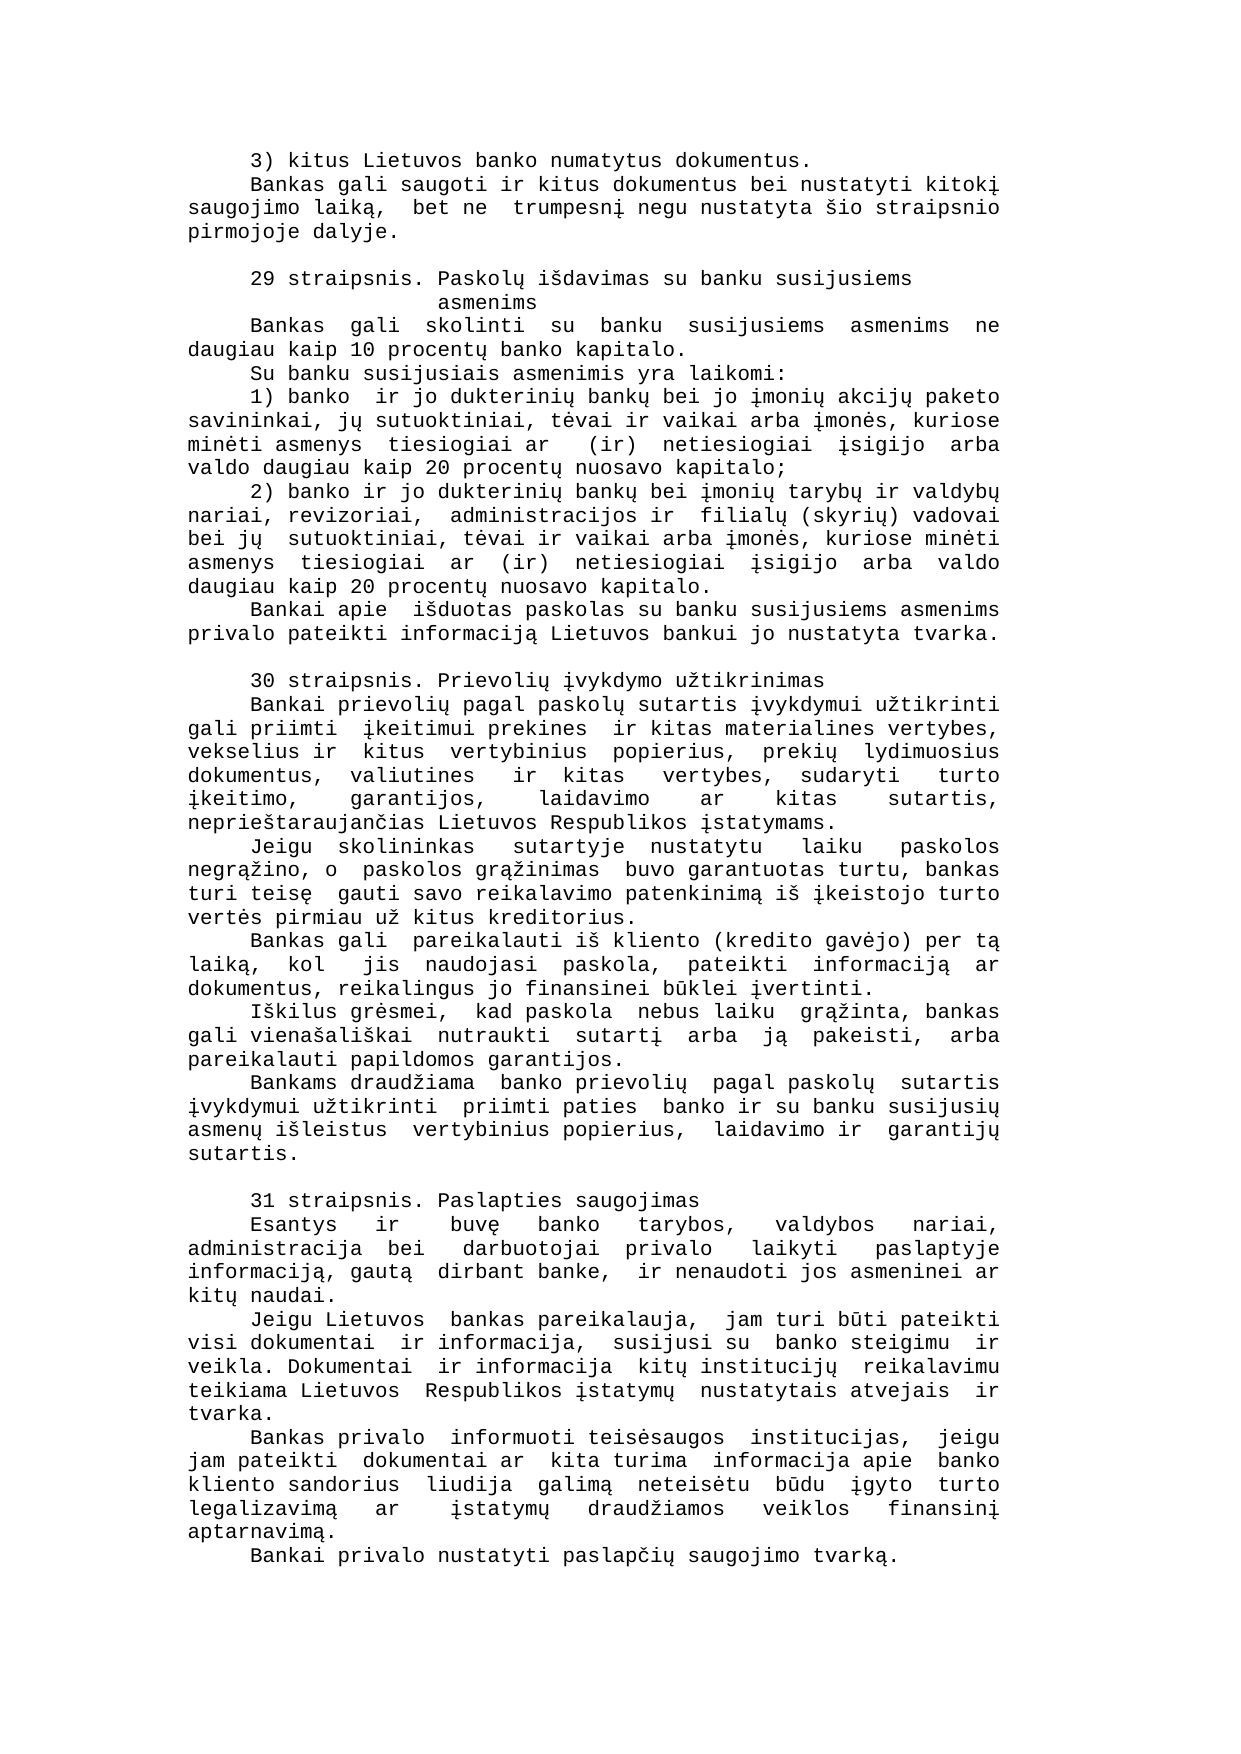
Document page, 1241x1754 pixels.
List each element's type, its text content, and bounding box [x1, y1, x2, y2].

text neprieštaraujančias Lietuvos Respublikos įstatymams. [187, 812, 1053, 836]
text legalizavimą ar įstatymų draudžiamos veiklos finansinį [187, 1498, 1053, 1521]
text Bankai privalo nustatyti paslapčių saugojimo tvarką. [187, 1545, 1053, 1569]
text 2) banko ir jo dukterinių bankų bei įmonių tarybų ir valdybų [187, 481, 1053, 505]
text Bankas privalo informuoti teisėsaugos institucijas, jeigu [187, 1427, 1053, 1451]
text aptarnavimą. [187, 1521, 1053, 1545]
text informaciją, gautą dirbant banke, ir nenaudoti jos asmeninei ar [187, 1261, 1053, 1285]
text teikiama Lietuvos Respublikos įstatymų nustatytais atvejais ir [187, 1379, 1053, 1403]
text 3) kitus Lietuvos banko numatytus dokumentus. [187, 150, 1053, 174]
text įvykdymui užtikrinti priimti paties banko ir su banku susijusių [187, 1096, 1053, 1119]
text minėti asmenys tiesiogiai ar (ir) netiesiogiai įsigijo arba [187, 434, 1053, 457]
text tvarka. [187, 1403, 1053, 1427]
text jam pateikti dokumentai ar kita turima informacija apie banko [187, 1451, 1053, 1474]
text privalo pateikti informaciją Lietuvos bankui jo nustatyta tvarka. [187, 623, 1053, 647]
text 1) banko ir jo dukterinių bankų bei jo įmonių akcijų paketo [187, 386, 1053, 410]
text pirmojoje dalyje. [187, 221, 1053, 244]
text Jeigu Lietuvos bankas pareikalauja, jam turi būti pateikti [187, 1309, 1053, 1332]
text 30 straipsnis. Prievolių įvykdymo užtikrinimas [187, 670, 1053, 694]
text 31 straipsnis. Paslapties saugojimas [187, 1190, 1053, 1214]
text Bankas gali skolinti su banku susijusiems asmenims ne [187, 316, 1053, 339]
text nariai, revizoriai, administracijos ir filialų (skyrių) vadovai [187, 505, 1053, 528]
text dokumentus, valiutines ir kitas vertybes, sudaryti turto [187, 765, 1053, 788]
text turi teisę gauti savo reikalavimo patenkinimą iš įkeistojo turto [187, 883, 1053, 907]
text kitų naudai. [187, 1285, 1053, 1309]
text daugiau kaip 10 procentų banko kapitalo. [187, 339, 1053, 363]
text valdo daugiau kaip 20 procentų nuosavo kapitalo; [187, 457, 1053, 481]
text savininkai, jų sutuoktiniai, tėvai ir vaikai arba įmonės, kuriose [187, 410, 1053, 434]
text veikla. Dokumentai ir informacija kitų institucijų reikalavimu [187, 1356, 1053, 1379]
text gali vienašališkai nutraukti sutartį arba ją pakeisti, arba [187, 1025, 1053, 1048]
text pareikalauti papildomos garantijos. [187, 1048, 1053, 1072]
text dokumentus, reikalingus jo finansinei būklei įvertinti. [187, 978, 1053, 1001]
text negrąžino, o paskolos grąžinimas buvo garantuotas turtu, bankas [187, 859, 1053, 883]
text Bankams draudžiama banko prievolių pagal paskolų sutartis [187, 1072, 1053, 1096]
text Bankai apie išduotas paskolas su banku susijusiems asmenims [187, 599, 1053, 623]
text visi dokumentai ir informacija, susijusi su banko steigimu ir [187, 1332, 1053, 1356]
text sutartis. [187, 1143, 1053, 1167]
text Jeigu skolininkas sutartyje nustatytu laiku paskolos [187, 836, 1053, 859]
text daugiau kaip 20 procentų nuosavo kapitalo. [187, 576, 1053, 599]
text Iškilus grėsmei, kad paskola nebus laiku grąžinta, bankas [187, 1001, 1053, 1025]
text asmenų išleistus vertybinius popierius, laidavimo ir garantijų [187, 1119, 1053, 1143]
text vertės pirmiau už kitus kreditorius. [187, 907, 1053, 930]
text Bankas gali saugoti ir kitus dokumentus bei nustatyti kitokį [187, 174, 1053, 197]
text kliento sandorius liudija galimą neteisėtu būdu įgyto turto [187, 1474, 1053, 1498]
text Bankai prievolių pagal paskolų sutartis įvykdymui užtikrinti [187, 694, 1053, 717]
text 29 straipsnis. Paskolų išdavimas su banku susijusiems [187, 268, 1053, 292]
text Bankas gali pareikalauti iš kliento (kredito gavėjo) per tą [187, 930, 1053, 954]
text Esantys ir buvę banko tarybos, valdybos nariai, [187, 1214, 1053, 1238]
text Su banku susijusiais asmenimis yra laikomi: [187, 363, 1053, 386]
text asmenys tiesiogiai ar (ir) netiesiogiai įsigijo arba valdo [187, 552, 1053, 576]
text vekselius ir kitus vertybinius popierius, prekių lydimuosius [187, 741, 1053, 765]
text laiką, kol jis naudojasi paskola, pateikti informaciją ar [187, 954, 1053, 978]
text asmenims [187, 292, 1053, 316]
text įkeitimo, garantijos, laidavimo ar kitas sutartis, [187, 788, 1053, 812]
text saugojimo laiką, bet ne trumpesnį negu nustatyta šio straipsnio [187, 197, 1053, 221]
text gali priimti įkeitimui prekines ir kitas materialines vertybes, [187, 717, 1053, 741]
text bei jų sutuoktiniai, tėvai ir vaikai arba įmonės, kuriose minėti [187, 528, 1053, 552]
text administracija bei darbuotojai privalo laikyti paslaptyje [187, 1238, 1053, 1261]
